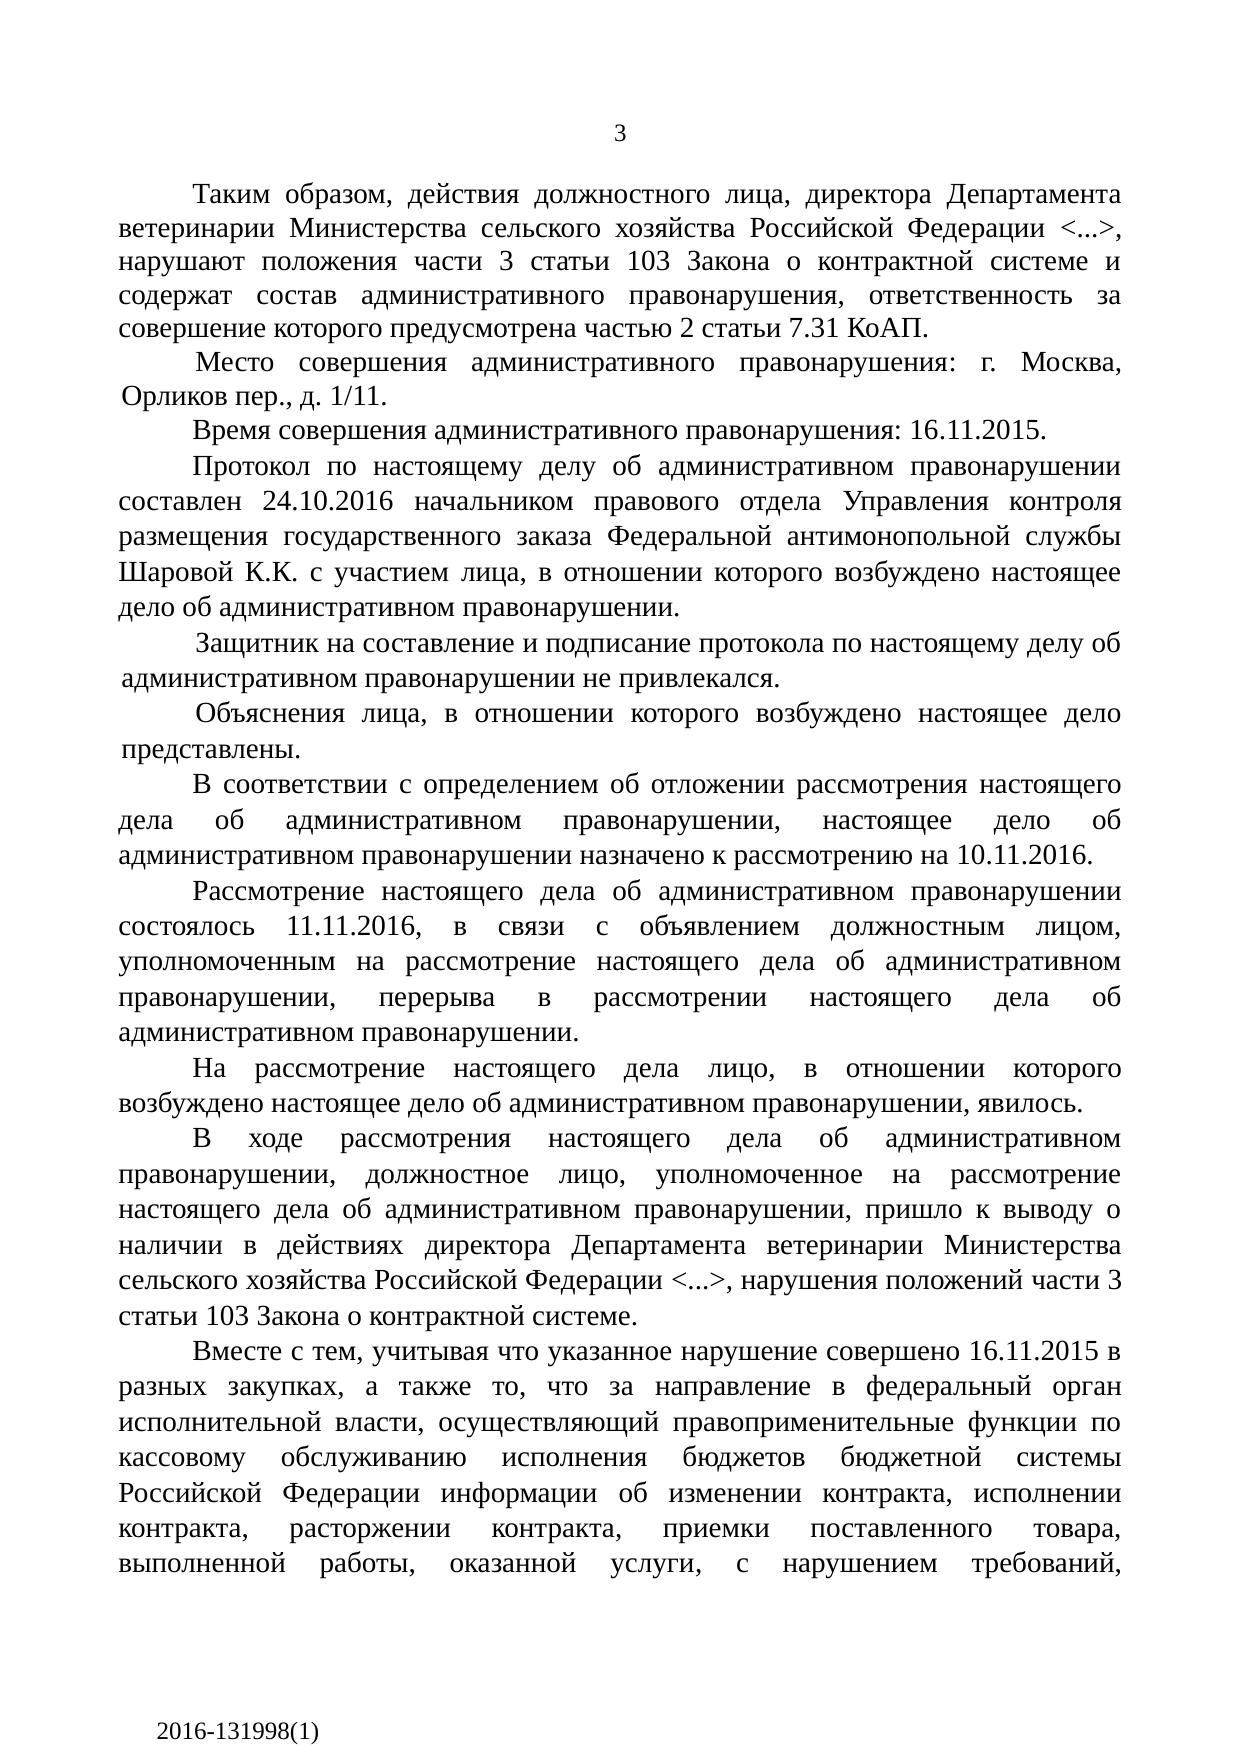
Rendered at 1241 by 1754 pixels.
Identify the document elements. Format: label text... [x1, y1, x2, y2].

text На рассмотрение настоящего дела лицо, в отношении которого возбуждено настоящее дело об административном правонарушении, явилось. [118, 1049, 1122, 1119]
text Вместе с тем, учитывая что указанное нарушение совершено 16.11.2015 в разных закупках, а также то, что за направление в федеральный орган исполнительной власти, осуществляющий правоприменительные функции по кассовому обслуживанию исполнения бюджетов бюджетной системы Российской Федерации информации об изменении контракта, исполнении контракта, расторжении контракта, приемки поставленного товара, выполненной работы, оказанной услуги, с нарушением требований, [118, 1332, 1122, 1580]
text Таким образом, действия должностного лица, директора Департамента ветеринарии Министерства сельского хозяйства Российской Федерации <...>, нарушают положения части 3 статьи 103 Закона о контрактной системе и содержат состав административного правонарушения, ответственность за совершение которого предусмотрена частью 2 статьи 7.31 КоАП. [118, 176, 1122, 344]
text Защитник на составление и подписание протокола по настоящему делу об административном правонарушении не привлекался. [121, 624, 1122, 694]
text В ходе рассмотрения настоящего дела об административном правонарушении, должностное лицо, уполномоченное на рассмотрение настоящего дела об административном правонарушении, пришло к выводу о наличии в действиях директора Департамента ветеринарии Министерства сельского хозяйства Российской Федерации <...>, нарушения положений части 3 статьи 103 Закона о контрактной системе. [118, 1119, 1122, 1332]
text Протокол по настоящему делу об административном правонарушении составлен 24.10.2016 начальником правового отдела Управления контроля размещения государственного заказа Федеральной антимонопольной службы Шаровой К.К. с участием лица, в отношении которого возбуждено настоящее дело об административном правонарушении. [118, 447, 1122, 624]
text Время совершения административного правонарушения: 16.11.2015. [118, 411, 1122, 447]
text Рассмотрение настоящего дела об административном правонарушении состоялось 11.11.2016, в связи с объявлением должностным лицом, уполномоченным на рассмотрение настоящего дела об административном правонарушении, перерыва в рассмотрении настоящего дела об административном правонарушении. [118, 872, 1122, 1049]
text Место совершения административного правонарушения: г. Москва, Орликов пер., д. 1/11. [121, 344, 1122, 411]
text В соответствии с определением об отложении рассмотрения настоящего дела об административном правонарушении, настоящее дело об административном правонарушении назначено к рассмотрению на 10.11.2016. [118, 765, 1122, 872]
text Объяснения лица, в отношении которого возбуждено настоящее дело представлены. [121, 694, 1122, 765]
